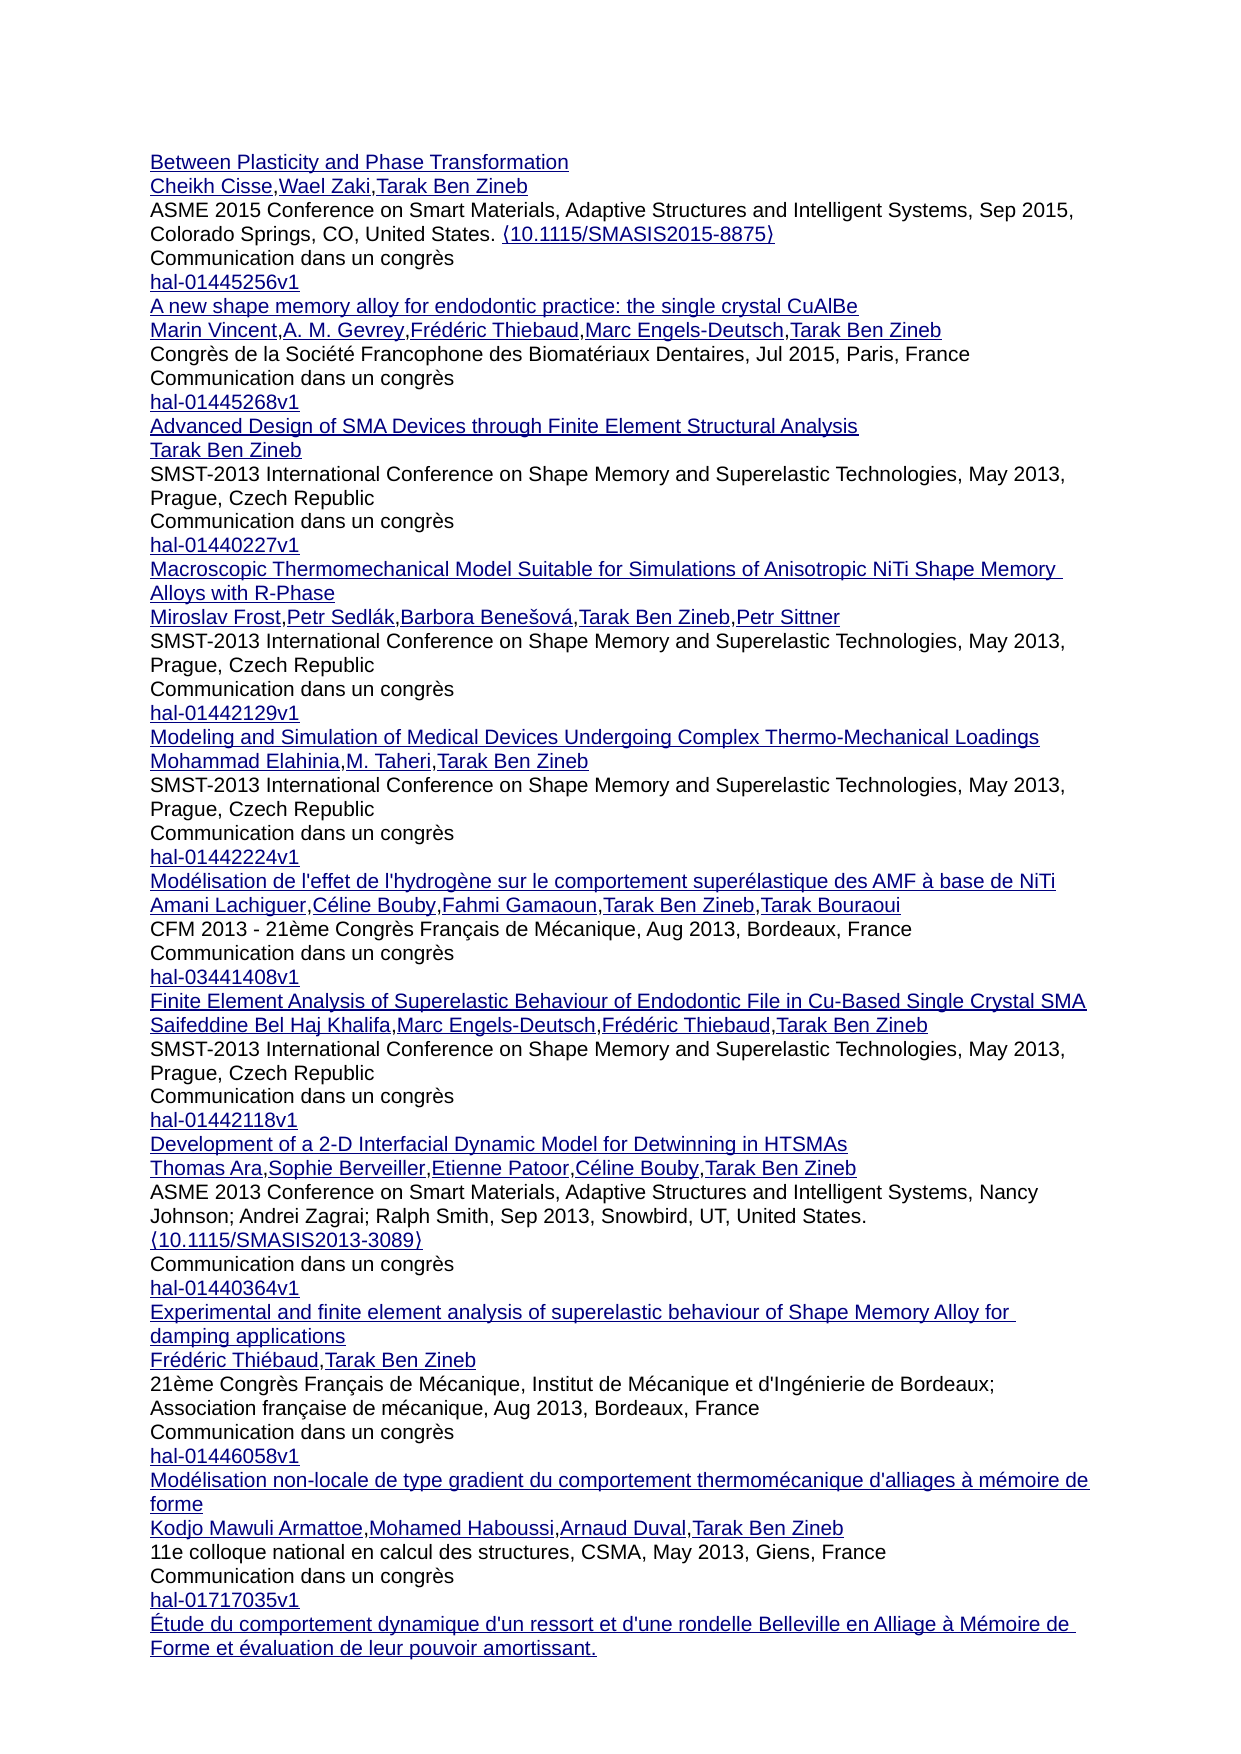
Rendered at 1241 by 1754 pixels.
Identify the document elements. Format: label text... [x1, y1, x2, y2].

table_cell Experimental and finite element analysis of superelastic behaviour of Shape Memory Alloy for damping applications Frédéric Thiébaud,Tarak Ben Zineb 21ème Congrès Français de Mécanique, Institut de Mécanique et d'Ingénierie de Bordeaux; Association française de mécanique, Aug 2013, Bordeaux, France Communication dans un congrès hal-01446058v1 [150, 1300, 1090, 1468]
table_cell forme Kodjo Mawuli Armattoe,Mohamed Haboussi,Arnaud Duval,Tarak Ben Zineb 11e colloque national en calcul des structures, CSMA, May 2013, Giens, France Communication dans un congrès hal-01717035v1 [150, 1490, 1090, 1611]
table_cell A Model for Iron-Based Shape Memory Alloys Considering Variable Elastic Stiffness and Coupling Between Plasticity and Phase Transformation Cheikh Cisse,Wael Zaki,Tarak Ben Zineb ASME 2015 Conference on Smart Materials, Adaptive Structures and Intelligent Systems, Sep 2015, Colorado Springs, CO, United States. ⟨10.1115/SMASIS2015-8875⟩ Communication dans un congrès hal-01445256v1 [150, 150, 1090, 294]
table_cell Advanced Design of SMA Devices through Finite Element Structural Analysis Tarak Ben Zineb SMST-2013 International Conference on Shape Memory and Superelastic Technologies, May 2013, Prague, Czech Republic Communication dans un congrès hal-01440227v1 [150, 414, 1090, 557]
table_cell Macroscopic Thermomechanical Model Suitable for Simulations of Anisotropic NiTi Shape Memory Alloys with R-Phase Miroslav Frost,Petr Sedlák,Barbora Benešová,Tarak Ben Zineb,Petr Sittner SMST-2013 International Conference on Shape Memory and Superelastic Technologies, May 2013, Prague, Czech Republic Communication dans un congrès hal-01442129v1 [150, 557, 1090, 725]
table_cell Modélisation non-locale de type gradient du comportement thermomécanique d'alliages à mémoire de [150, 1468, 1090, 1489]
table_cell Étude du comportement dynamique d'un ressort et d'une rondelle Belleville en Alliage à Mémoire de Forme et évaluation de leur pouvoir amortissant. [150, 1611, 1090, 1659]
table_cell Modélisation de l'effet de l'hydrogène sur le comportement superélastique des AMF à base de NiTi Amani Lachiguer,Céline Bouby,Fahmi Gamaoun,Tarak Ben Zineb,Tarak Bouraoui CFM 2013 - 21ème Congrès Français de Mécanique, Aug 2013, Bordeaux, France Communication dans un congrès hal-03441408v1 [150, 869, 1090, 988]
table_cell A new shape memory alloy for endodontic practice: the single crystal CuAlBe Marin Vincent,A. M. Gevrey,Frédéric Thiebaud,Marc Engels-Deutsch,Tarak Ben Zineb Congrès de la Société Francophone des Biomatériaux Dentaires, Jul 2015, Paris, France Communication dans un congrès hal-01445268v1 [150, 294, 1090, 413]
table_cell Modeling and Simulation of Medical Devices Undergoing Complex Thermo-Mechanical Loadings Mohammad Elahinia,M. Taheri,Tarak Ben Zineb SMST-2013 International Conference on Shape Memory and Superelastic Technologies, May 2013, Prague, Czech Republic Communication dans un congrès hal-01442224v1 [150, 725, 1090, 869]
table_cell Development of a 2-D Interfacial Dynamic Model for Detwinning in HTSMAs Thomas Ara,Sophie Berveiller,Etienne Patoor,Céline Bouby,Tarak Ben Zineb ASME 2013 Conference on Smart Materials, Adaptive Structures and Intelligent Systems, Nancy Johnson; Andrei Zagrai; Ralph Smith, Sep 2013, Snowbird, UT, United States. ⟨10.1115/SMASIS2013-3089⟩ Communication dans un congrès hal-01440364v1 [150, 1132, 1090, 1300]
table_cell Finite Element Analysis of Superelastic Behaviour of Endodontic File in Cu-Based Single Crystal SMA Saifeddine Bel Haj Khalifa,Marc Engels-Deutsch,Frédéric Thiebaud,Tarak Ben Zineb SMST-2013 International Conference on Shape Memory and Superelastic Technologies, May 2013, Prague, Czech Republic Communication dans un congrès hal-01442118v1 [150, 989, 1090, 1132]
